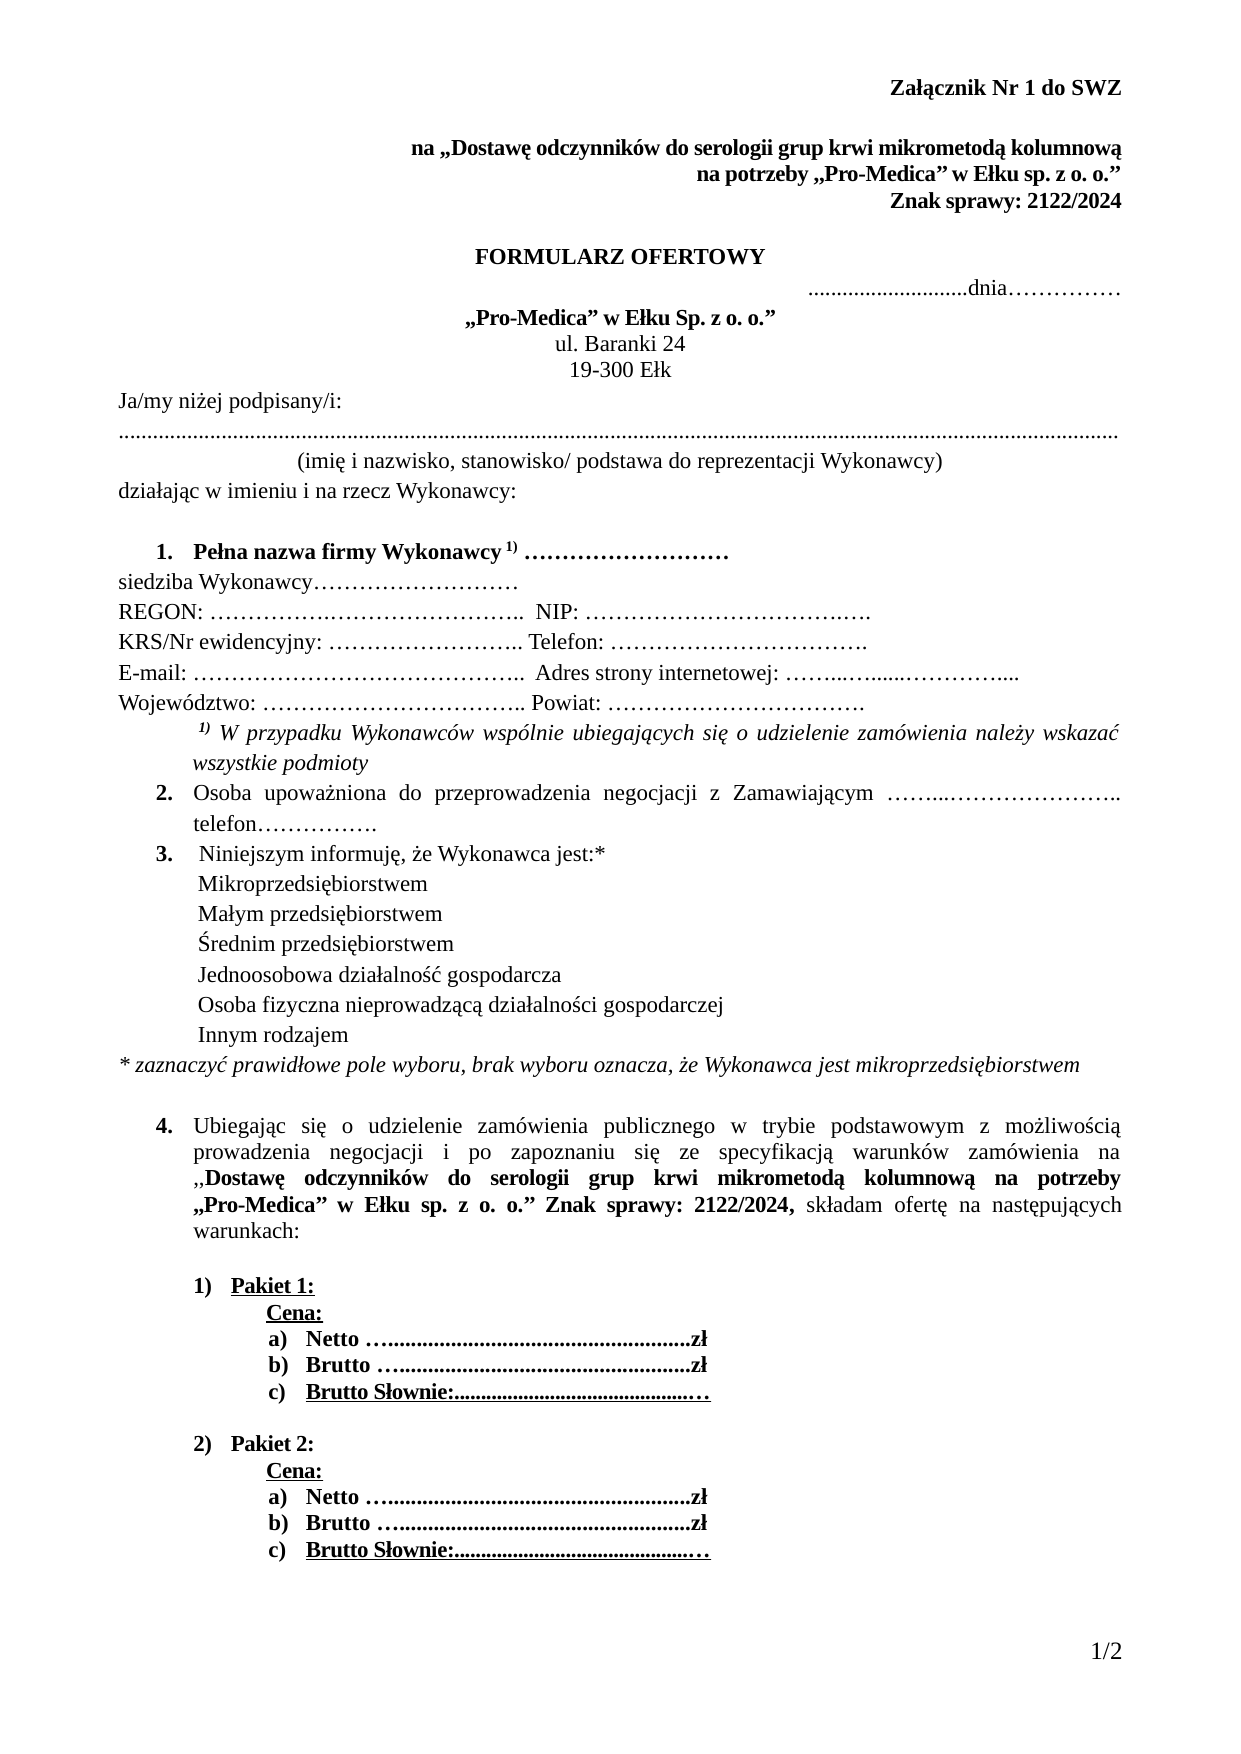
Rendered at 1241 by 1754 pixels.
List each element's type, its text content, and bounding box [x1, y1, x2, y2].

text Mikroprzedsiębiorstwem [118, 870, 1122, 896]
list Ubiegając się o udzielenie zamówienia publicznego w trybie podstawowym z możliwością prowadzenia negocjacji i po zapoznaniu się ze specyfikacją warunków zamówienia na ,,Dostawę odczynników do serologii grup krwi mikrometodą kolumnową na potrzeby ,,Pro-Medica’’ w Ełku sp. z o. o.’’ Znak sprawy: 2122/2024, składam ofertę na następujących warunkach: [156, 1112, 1122, 1272]
text na „Dostawę odczynników do serologii grup krwi mikrometodą kolumnową na potrzeby ,,Pro-Medica’’ w Ełku sp. z o. o.’’ [118, 134, 1122, 187]
text ............................................................................................................................................................................... [118, 417, 1122, 443]
list Netto ….....................................................zł [268, 1325, 1122, 1351]
text ul. Baranki 24 [118, 330, 1122, 357]
text 19-300 Ełk [118, 357, 1122, 383]
text Małym przedsiębiorstwem [118, 900, 1122, 927]
text Osoba fizyczna nieprowadzącą działalności gospodarczej [118, 991, 1122, 1017]
text Znak sprawy: 2122/2024 [118, 187, 1122, 213]
text Średnim przedsiębiorstwem [118, 931, 1122, 957]
text 1) W przypadku Wykonawców wspólnie ubiegających się o udzielenie zamówienia należy wskazać wszystkie podmioty [192, 719, 1122, 776]
text działając w imieniu i na rzecz Wykonawcy: [118, 477, 1122, 504]
text ............................dnia…………… [118, 274, 1122, 300]
text Województwo: …………………………….. Powiat: ……………………………. [118, 689, 1122, 715]
list Brutto …...................................................zł [268, 1509, 1122, 1536]
list Osoba upoważniona do przeprowadzenia negocjacji z Zamawiającym ……...………………….. telefon……………. [156, 779, 1122, 836]
list Pełna nazwa firmy Wykonawcy 1) ……………………… [156, 538, 1122, 564]
text Innym rodzajem [118, 1021, 1122, 1047]
text siedziba Wykonawcy……………………… [118, 568, 1122, 594]
list Brutto Słownie:............................................… [268, 1378, 1122, 1404]
text REGON: …………….…………………….. NIP: …………………………….…. [118, 598, 1122, 624]
text Jednoosobowa działalność gospodarcza [118, 961, 1122, 987]
text FORMULARZ OFERTOWY [118, 243, 1122, 270]
text Cena: [118, 1299, 1122, 1325]
text E-mail: …………………………………….. Adres strony internetowej: ……...…......………….... [118, 659, 1122, 685]
list Pakiet 2: [193, 1430, 1122, 1457]
list Niniejszym informuję, że Wykonawca jest:* [156, 840, 1122, 866]
list Netto ….....................................................zł [268, 1483, 1122, 1509]
text (imię i nazwisko, stanowisko/ podstawa do reprezentacji Wykonawcy) [118, 447, 1122, 473]
text Ja/my niżej podpisany/i: [118, 387, 1122, 413]
list Brutto …...................................................zł [268, 1351, 1122, 1378]
text Załącznik Nr 1 do SWZ [118, 74, 1122, 100]
text „Pro-Medica” w Ełku Sp. z o. o.” [118, 304, 1122, 330]
text KRS/Nr ewidencyjny: …………………….. Telefon: ……………………………. [118, 628, 1122, 655]
list Pakiet 1: [193, 1272, 1122, 1299]
list Brutto Słownie:............................................… [268, 1536, 1122, 1562]
text * zaznaczyć prawidłowe pole wyboru, brak wyboru oznacza, że Wykonawca jest mikroprzedsiębiorstwem [118, 1051, 1122, 1078]
text Cena: [118, 1457, 1122, 1483]
